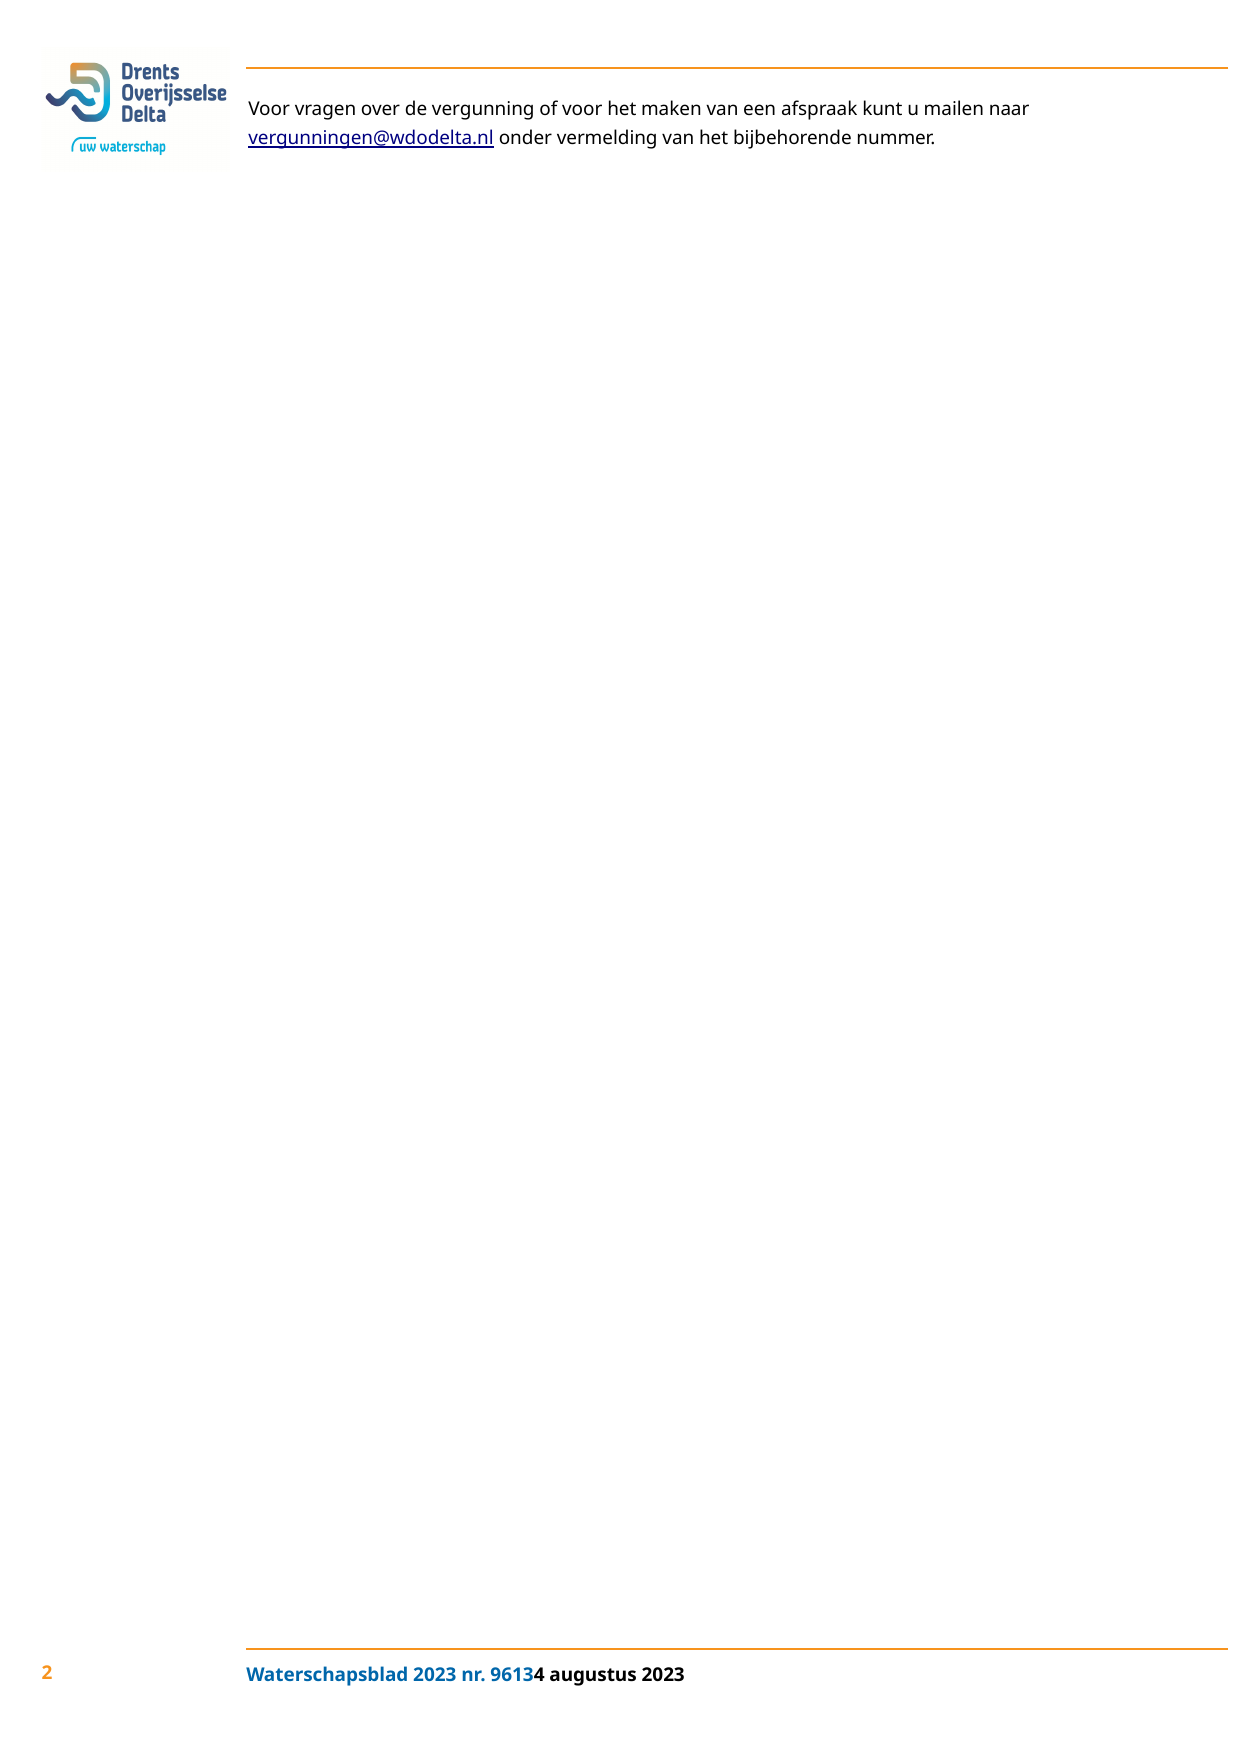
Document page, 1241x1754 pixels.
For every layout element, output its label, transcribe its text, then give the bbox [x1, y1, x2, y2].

picture [41, 47, 231, 172]
text Voor vragen over de vergunning of voor het maken van een afspraak kunt u mailen naar vergunningen@wdodelta.nl onder vermelding van het bijbehorende nummer. [248, 95, 1152, 150]
